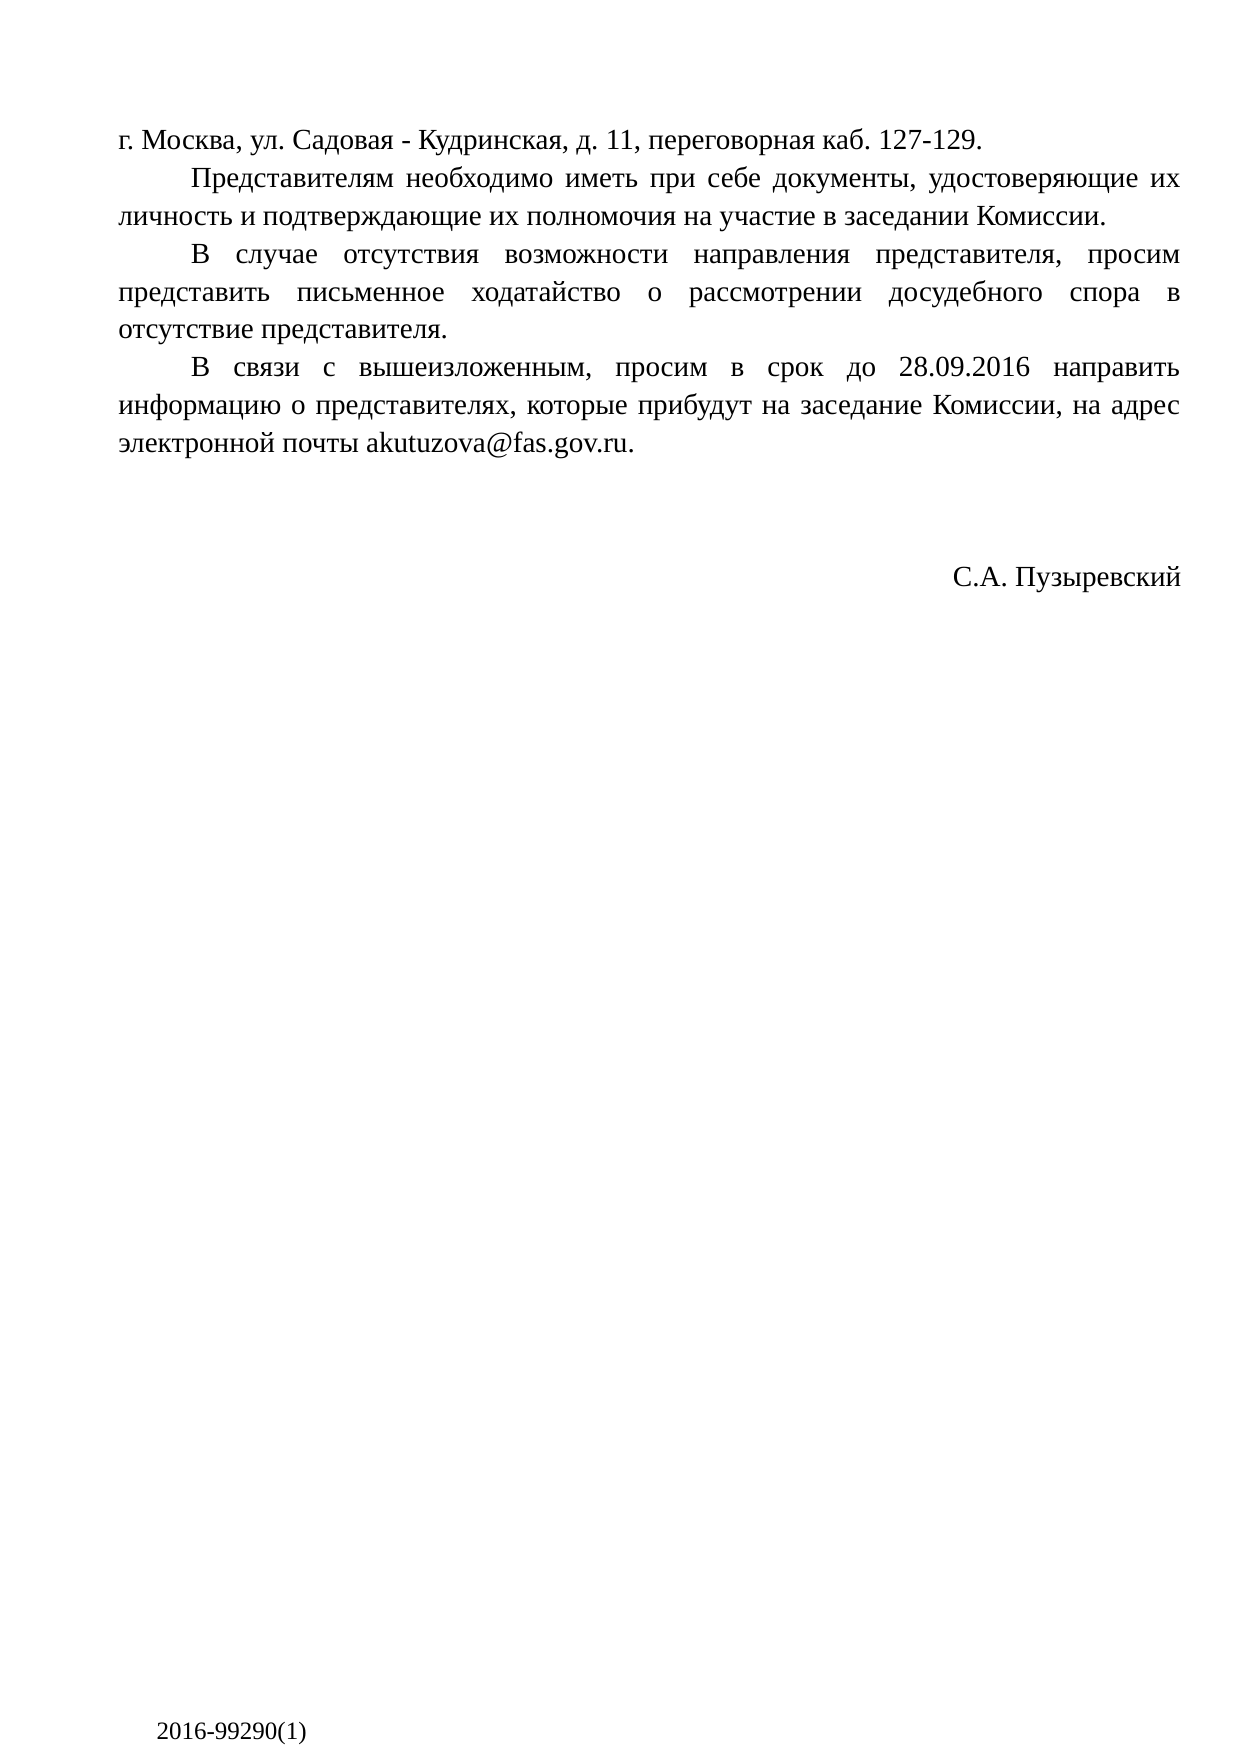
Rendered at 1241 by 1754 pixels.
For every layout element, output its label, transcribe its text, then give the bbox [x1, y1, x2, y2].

text В случае отсутствия возможности направления представителя, просим представить письменное ходатайство о рассмотрении досудебного спора в отсутствие представителя. [118, 232, 1181, 345]
text г. Москва, ул. Садовая - Кудринская, д. 11, переговорная каб. 127-129. [118, 118, 1181, 156]
text С.А. Пузыревский [118, 559, 1181, 593]
text В связи с вышеизложенным, просим в срок до 28.09.2016 направить информацию о представителях, которые прибудут на заседание Комиссии, на адрес электронной почты akutuzova@fas.gov.ru. [118, 345, 1181, 458]
text Представителям необходимо иметь при себе документы, удостоверяющие их личность и подтверждающие их полномочия на участие в заседании Комиссии. [118, 156, 1181, 232]
